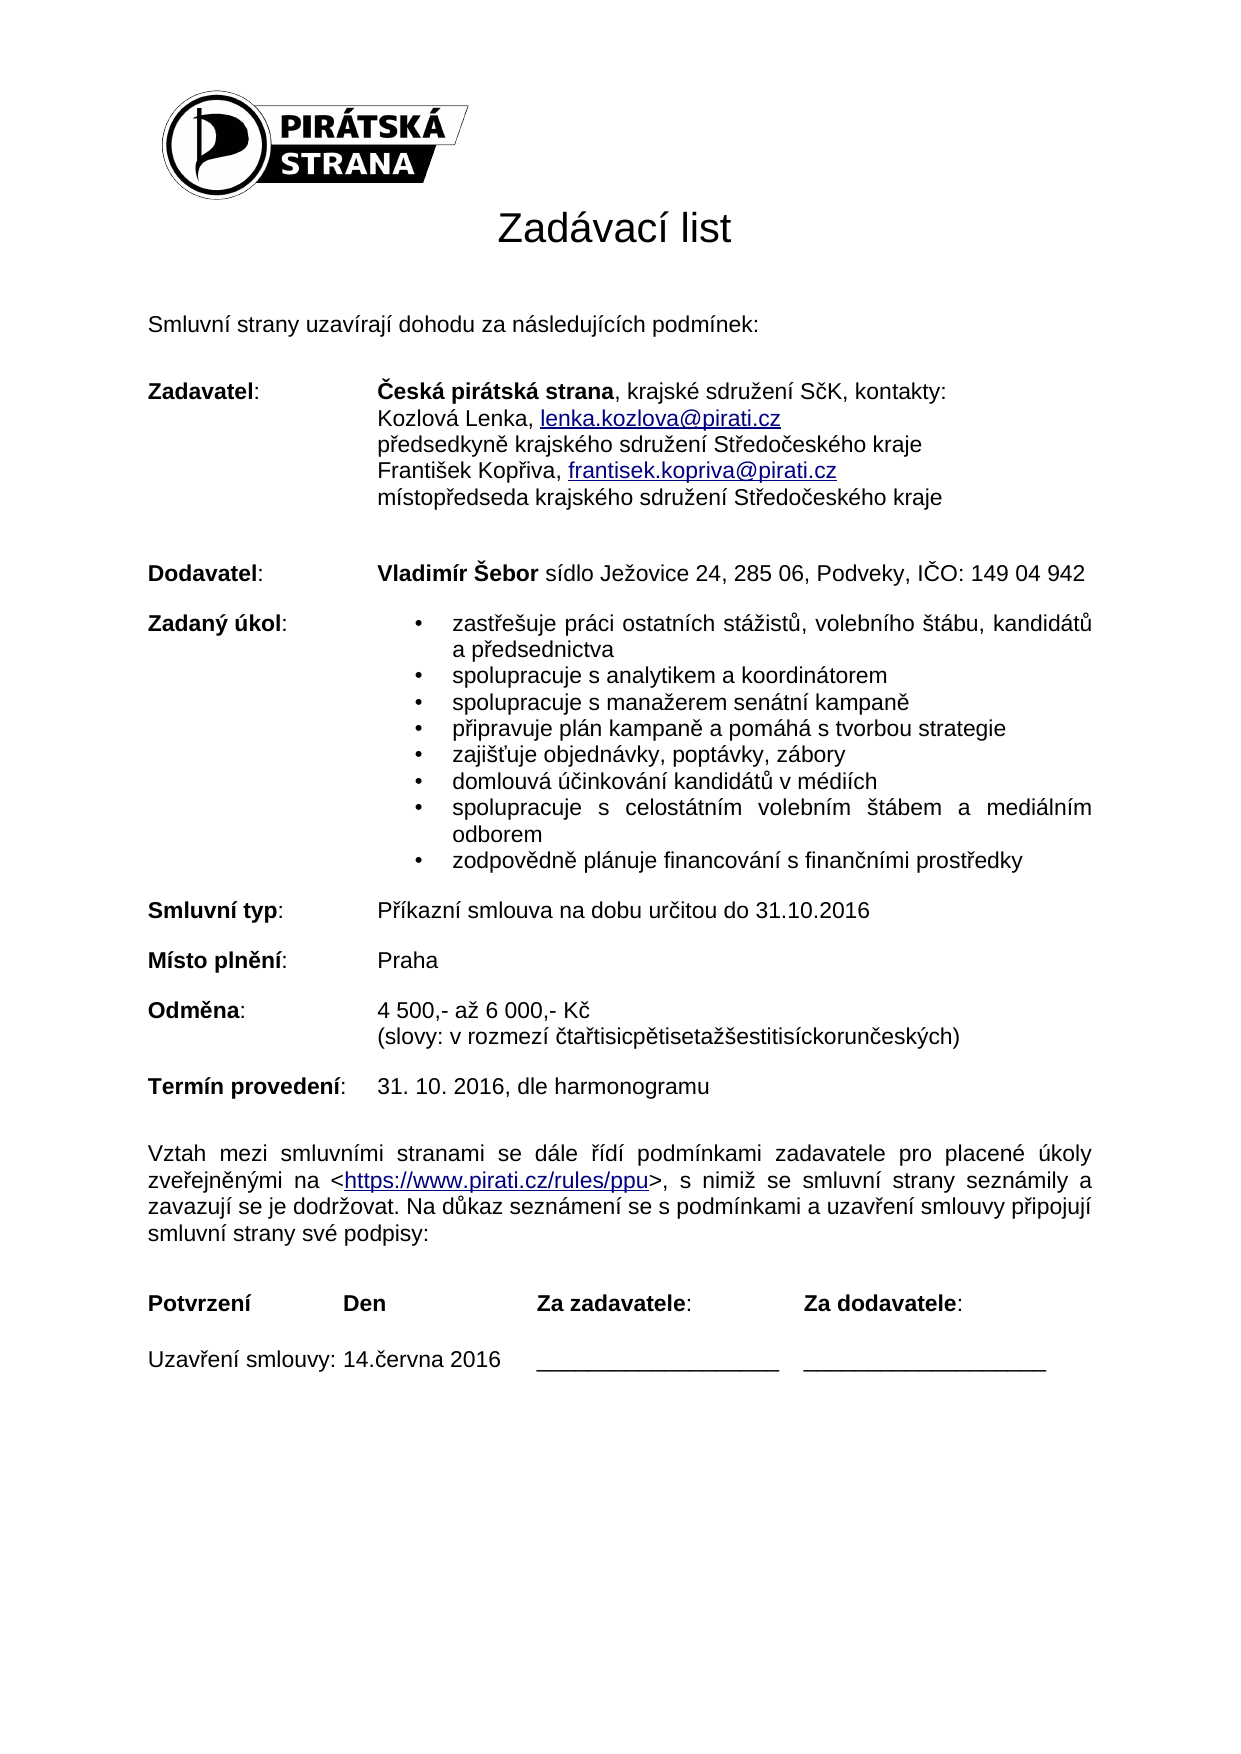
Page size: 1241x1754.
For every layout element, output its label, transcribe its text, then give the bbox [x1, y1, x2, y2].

table_header Za zadavatele: [537, 1275, 804, 1331]
table_cell Odměna: [148, 985, 377, 1061]
table_cell Příkazní smlouva na dobu určitou do 31.10.2016 [377, 885, 1093, 935]
text Smluvní strany uzavírají dohodu za následujících podmínek: [148, 311, 1093, 337]
table_cell ___________________ [537, 1331, 804, 1594]
table_cell Smluvní typ: [148, 885, 377, 935]
table_cell Místo plnění: [148, 935, 377, 985]
table_header Zadavatel: [148, 366, 377, 548]
subtitle Zadávací list [148, 203, 1093, 251]
table_header Česká pirátská strana, krajské sdružení SčK, kontakty: Kozlová Lenka, lenka.kozlova@pirati.cz předsedkyně krajského sdružení Středočeského kraje František Kopřiva, frantisek.kopriva@pirati.cz místopředseda krajského sdružení Středočeského kraje [377, 366, 1093, 548]
table_cell Termín provedení: [148, 1061, 377, 1111]
table_cell Dodavatel: [148, 548, 377, 598]
table_header Za dodavatele: [804, 1275, 1099, 1331]
table_cell 14.června 2016 [343, 1331, 537, 1594]
table_header Den [343, 1275, 537, 1331]
table_cell 4 500,- až 6 000,- Kč (slovy: v rozmezí čtařtisicpětisetažšestitisíckorunčeských) [377, 985, 1093, 1061]
table_cell Zadaný úkol: [148, 598, 377, 885]
table_cell 31. 10. 2016, dle harmonogramu [377, 1061, 1093, 1111]
table_cell ___________________ [804, 1331, 1099, 1594]
table_cell Praha [377, 935, 1093, 985]
text Vztah mezi smluvními stranami se dále řídí podmínkami zadavatele pro placené úkoly zveřejněnými na <https://www.pirati.cz/rules/ppu>, s nimiž se smluvní strany seznámily a zavazují se je dodržovat. Na důkaz seznámení se s podmínkami a uzavření smlouvy připojují smluvní strany své podpisy: [148, 1140, 1093, 1246]
picture [147, 75, 483, 214]
table_header Potvrzení [148, 1275, 343, 1331]
table_cell Vladimír Šebor sídlo Ježovice 24, 285 06, Podveky, IČO: 149 04 942 [377, 548, 1093, 598]
table_cell zastřešuje práci ostatních stážistů, volebního štábu, kandidátů a předsednictva spolupracuje s analytikem a koordinátorem spolupracuje s manažerem senátní kampaně připravuje plán kampaně a pomáhá s tvorbou strategie zajišťuje objednávky, poptávky, zábory domlouvá účinkování kandidátů v médiích spolupracuje s celostátním volebním štábem a mediálním odborem zodpovědně plánuje financování s finančními prostředky [377, 598, 1093, 885]
table_cell Uzavření smlouvy: [148, 1331, 343, 1594]
